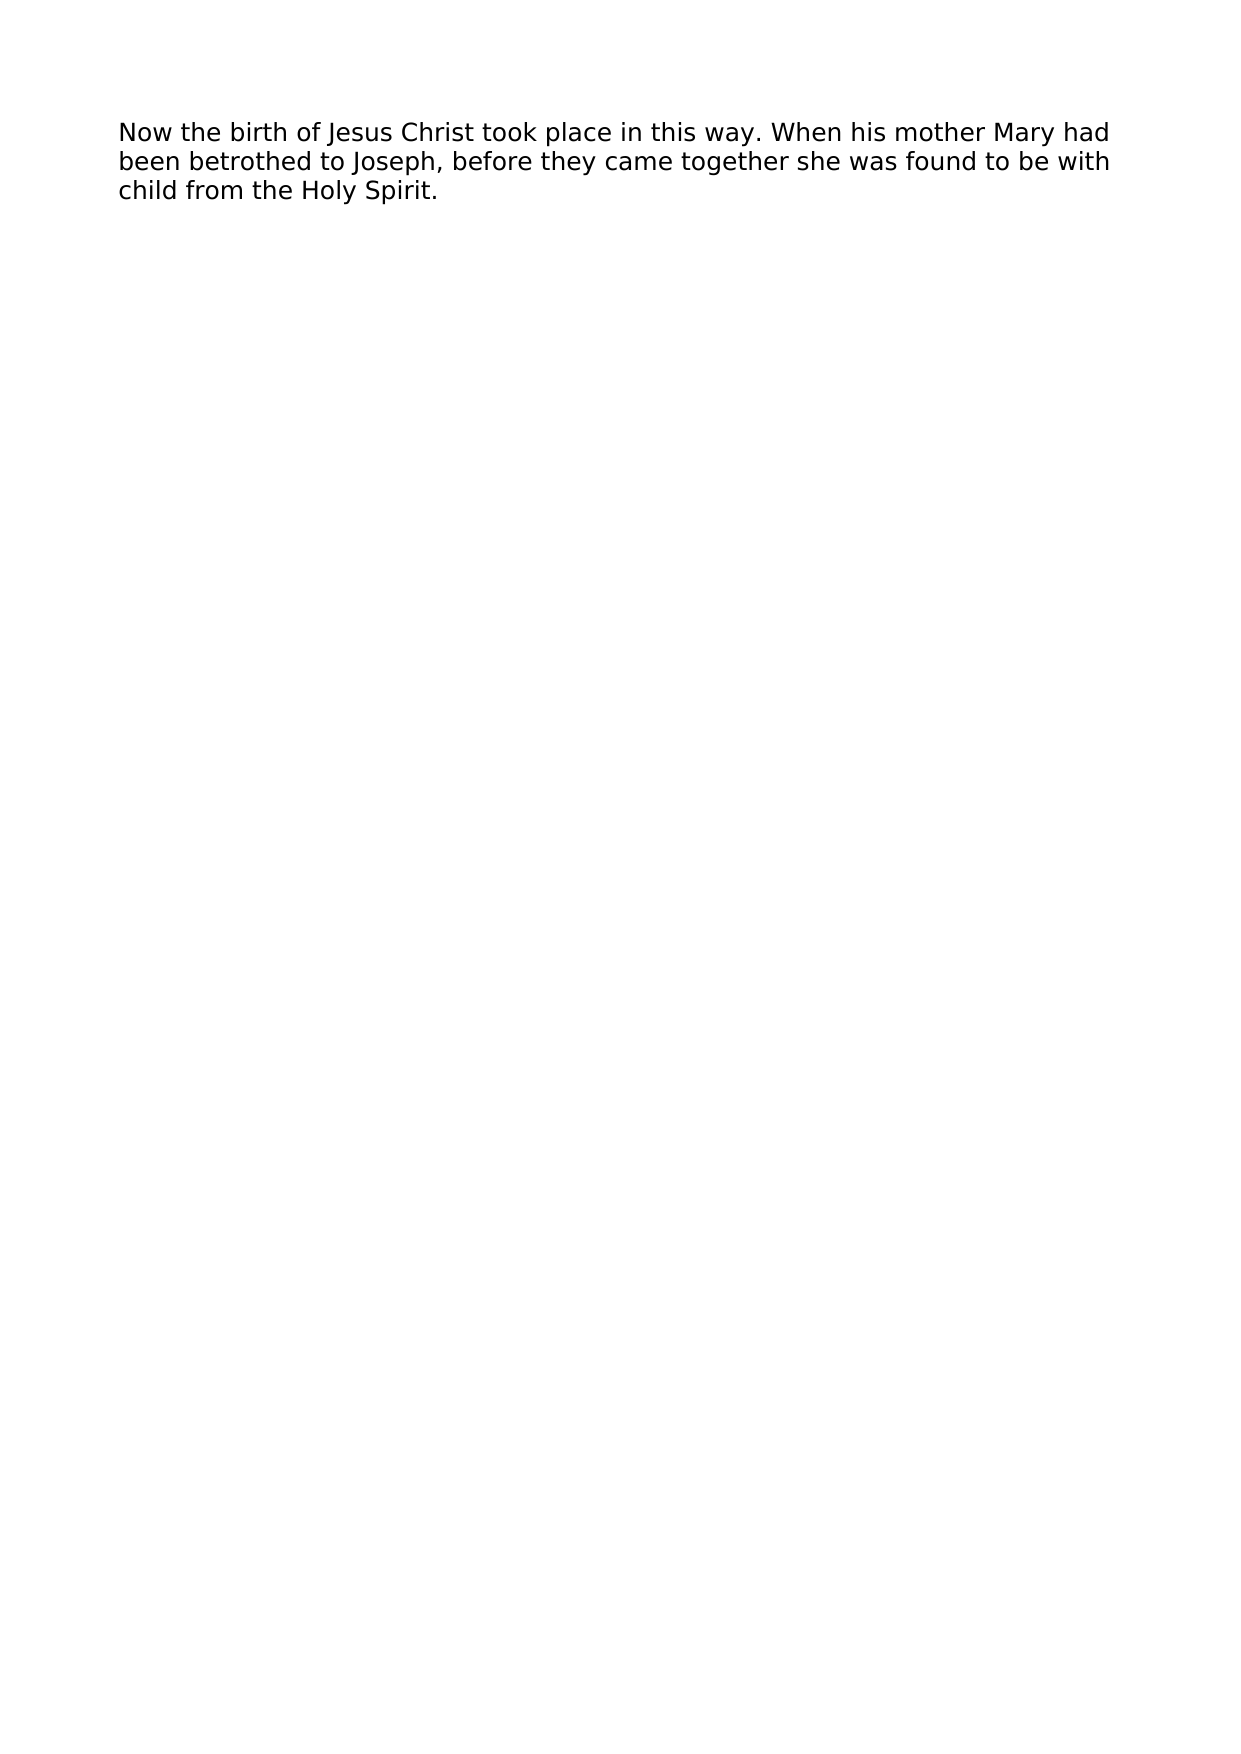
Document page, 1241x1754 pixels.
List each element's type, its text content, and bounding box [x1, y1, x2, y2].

text Now the birth of Jesus Christ took place in this way. When his mother Mary had been betrothed to Joseph, before they came together she was found to be with child from the Holy Spirit. [118, 118, 1122, 206]
